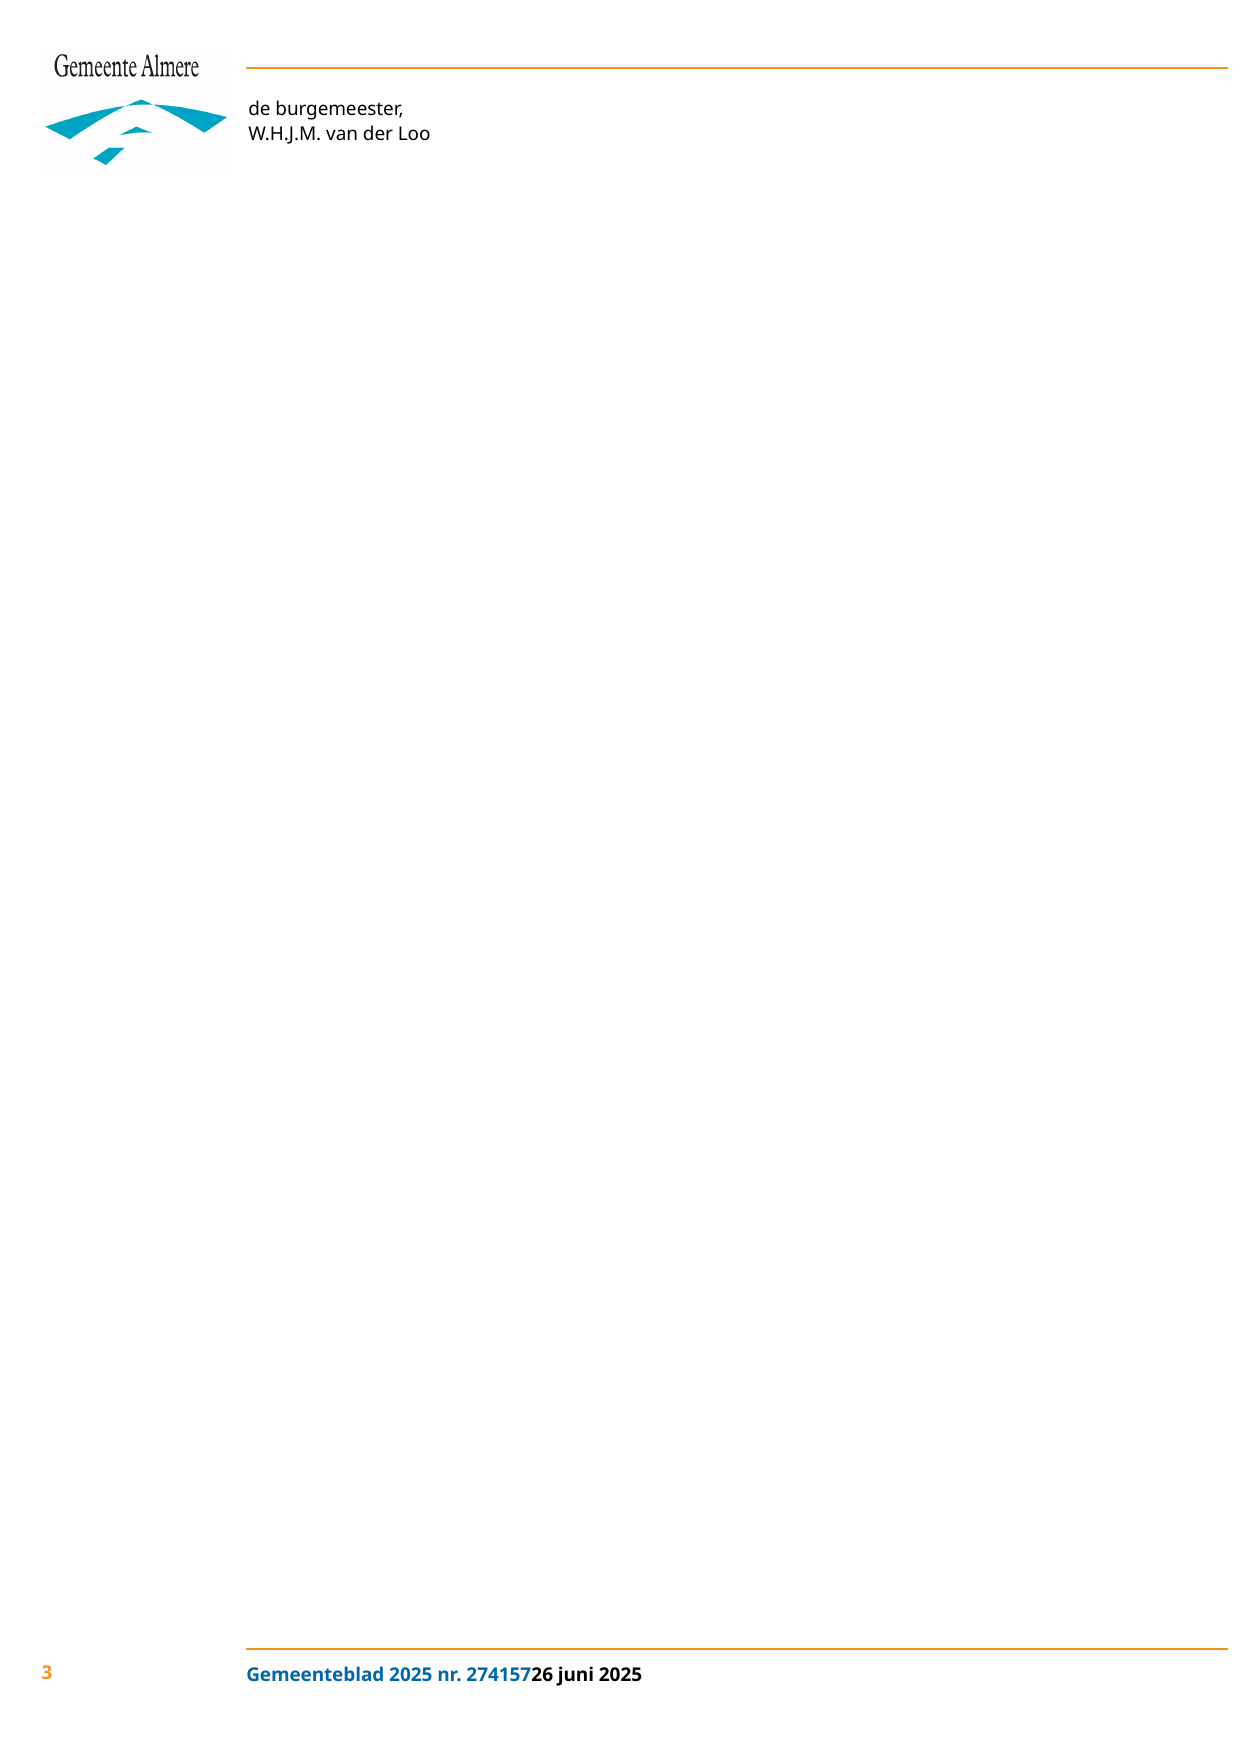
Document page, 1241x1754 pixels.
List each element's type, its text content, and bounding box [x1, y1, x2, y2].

picture [41, 47, 231, 172]
text de burgemeester, [248, 95, 1152, 121]
text W.H.J.M. van der Loo [248, 121, 1152, 146]
